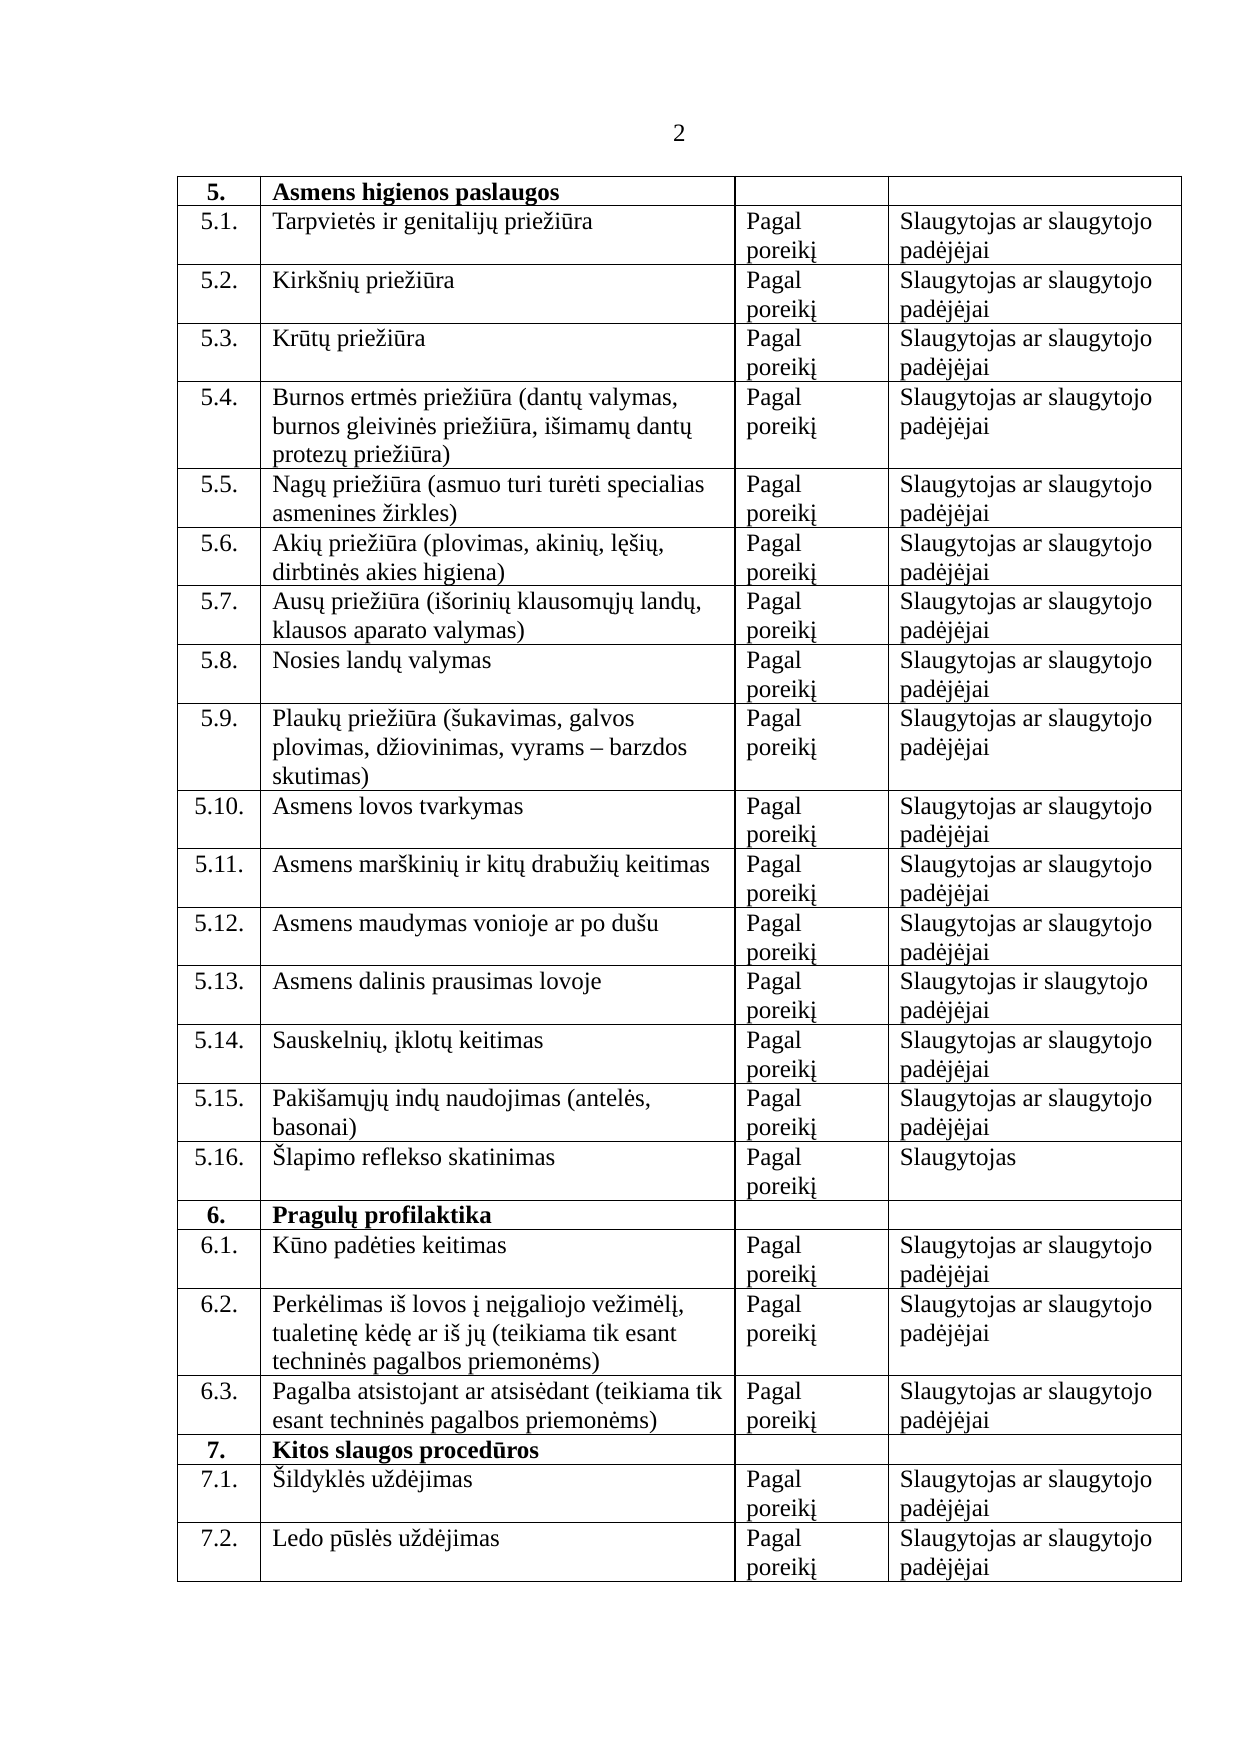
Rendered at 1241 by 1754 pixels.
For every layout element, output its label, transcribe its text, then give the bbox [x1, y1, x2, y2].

table_cell Slaugytojas ir slaugytojo padėjėjai [889, 966, 1181, 1024]
table_cell 5.1. [178, 206, 260, 264]
table_cell Šlapimo reflekso skatinimas [261, 1142, 734, 1199]
table_cell Sauskelnių, įklotų keitimas [261, 1025, 734, 1082]
table_cell Slaugytojas ar slaugytojo padėjėjai [889, 1289, 1181, 1375]
table_cell Kirkšnių priežiūra [261, 265, 734, 322]
table_cell Pagal poreikį [736, 586, 888, 644]
table_cell Asmens higienos paslaugos [261, 177, 734, 205]
table_cell Plaukų priežiūra (šukavimas, galvos plovimas, džiovinimas, vyrams – barzdos skutimas) [261, 704, 734, 790]
table_cell Pagal poreikį [736, 645, 888, 702]
table_cell Slaugytojas ar slaugytojo padėjėjai [889, 791, 1181, 848]
table_cell 5.9. [178, 704, 260, 790]
table_cell 5.12. [178, 908, 260, 965]
table_cell Slaugytojas [889, 1142, 1181, 1199]
table_cell Pagal poreikį [736, 908, 888, 965]
table_cell Slaugytojas ar slaugytojo padėjėjai [889, 1376, 1181, 1434]
table_cell Ausų priežiūra (išorinių klausomųjų landų, klausos aparato valymas) [261, 586, 734, 644]
table_cell 5.16. [178, 1142, 260, 1199]
table_cell 5.6. [178, 528, 260, 585]
table_cell Slaugytojas ar slaugytojo padėjėjai [889, 849, 1181, 907]
table_cell 5.10. [178, 791, 260, 848]
table_cell Pagal poreikį [736, 1376, 888, 1434]
table_cell Pagal poreikį [736, 528, 888, 585]
table_cell Nagų priežiūra (asmuo turi turėti specialias asmenines žirkles) [261, 469, 734, 527]
table_cell Slaugytojas ar slaugytojo padėjėjai [889, 382, 1181, 468]
table_cell Slaugytojas ar slaugytojo padėjėjai [889, 1025, 1181, 1082]
table_cell 6.3. [178, 1376, 260, 1434]
table_cell Pagal poreikį [736, 1025, 888, 1082]
table_cell Kūno padėties keitimas [261, 1230, 734, 1288]
table_cell Slaugytojas ar slaugytojo padėjėjai [889, 645, 1181, 702]
table_cell 5.13. [178, 966, 260, 1024]
table_cell Pagal poreikį [736, 1289, 888, 1375]
table_cell 5.8. [178, 645, 260, 702]
table_cell Pakišamųjų indų naudojimas (antelės, basonai) [261, 1084, 734, 1141]
table_cell Pagal poreikį [736, 704, 888, 790]
table_cell Pagal poreikį [736, 1465, 888, 1522]
table_cell Slaugytojas ar slaugytojo padėjėjai [889, 1230, 1181, 1288]
table_cell Slaugytojas ar slaugytojo padėjėjai [889, 265, 1181, 322]
table_cell Pagal poreikį [736, 206, 888, 264]
table_cell Pagal poreikį [736, 469, 888, 527]
table_cell Asmens marškinių ir kitų drabužių keitimas [261, 849, 734, 907]
table_cell 5.4. [178, 382, 260, 468]
table_cell Pagalba atsistojant ar atsisėdant (teikiama tik esant techninės pagalbos priemonėms) [261, 1376, 734, 1434]
table_cell 5.14. [178, 1025, 260, 1082]
table_cell Pagal poreikį [736, 265, 888, 322]
table_cell 5.11. [178, 849, 260, 907]
table_cell [736, 1201, 888, 1229]
table_cell 5.5. [178, 469, 260, 527]
table_cell Slaugytojas ar slaugytojo padėjėjai [889, 586, 1181, 644]
table_cell Asmens maudymas vonioje ar po dušu [261, 908, 734, 965]
table_cell 5.7. [178, 586, 260, 644]
table_cell Pagal poreikį [736, 382, 888, 468]
table_cell Kitos slaugos procedūros [261, 1435, 734, 1463]
table_cell Ledo pūslės uždėjimas [261, 1523, 734, 1581]
table_cell Slaugytojas ar slaugytojo padėjėjai [889, 469, 1181, 527]
table_cell Slaugytojas ar slaugytojo padėjėjai [889, 206, 1181, 264]
table_cell Asmens lovos tvarkymas [261, 791, 734, 848]
table_cell Pagal poreikį [736, 1230, 888, 1288]
table_cell Slaugytojas ar slaugytojo padėjėjai [889, 704, 1181, 790]
table_cell Pagal poreikį [736, 966, 888, 1024]
table_cell 7.2. [178, 1523, 260, 1581]
table_cell 7. [178, 1435, 260, 1463]
table_cell 7.1. [178, 1465, 260, 1522]
table_cell 5.2. [178, 265, 260, 322]
table_cell Slaugytojas ar slaugytojo padėjėjai [889, 324, 1181, 381]
table_cell 6. [178, 1201, 260, 1229]
table_cell 5. [178, 177, 260, 205]
table_cell Pagal poreikį [736, 1523, 888, 1581]
table_cell Pagal poreikį [736, 1084, 888, 1141]
table_cell [889, 1435, 1181, 1463]
table_cell Slaugytojas ar slaugytojo padėjėjai [889, 1084, 1181, 1141]
table_cell Akių priežiūra (plovimas, akinių, lęšių, dirbtinės akies higiena) [261, 528, 734, 585]
table_cell 6.2. [178, 1289, 260, 1375]
table_cell Nosies landų valymas [261, 645, 734, 702]
table_cell Asmens dalinis prausimas lovoje [261, 966, 734, 1024]
table_cell Perkėlimas iš lovos į neįgaliojo vežimėlį, tualetinę kėdę ar iš jų (teikiama tik esant techninės pagalbos priemonėms) [261, 1289, 734, 1375]
table_cell [889, 1201, 1181, 1229]
table_cell Pagal poreikį [736, 791, 888, 848]
table_cell Slaugytojas ar slaugytojo padėjėjai [889, 1465, 1181, 1522]
table_cell Pragulų profilaktika [261, 1201, 734, 1229]
table_cell Krūtų priežiūra [261, 324, 734, 381]
table_cell Slaugytojas ar slaugytojo padėjėjai [889, 528, 1181, 585]
table_cell Slaugytojas ar slaugytojo padėjėjai [889, 908, 1181, 965]
table_cell [736, 1435, 888, 1463]
table_cell [736, 177, 888, 205]
table_cell Burnos ertmės priežiūra (dantų valymas, burnos gleivinės priežiūra, išimamų dantų protezų priežiūra) [261, 382, 734, 468]
table_cell 5.3. [178, 324, 260, 381]
table_cell Pagal poreikį [736, 324, 888, 381]
table_cell Slaugytojas ar slaugytojo padėjėjai [889, 1523, 1181, 1581]
table_cell Tarpvietės ir genitalijų priežiūra [261, 206, 734, 264]
table_cell Pagal poreikį [736, 849, 888, 907]
table_cell 6.1. [178, 1230, 260, 1288]
table_cell Pagal poreikį [736, 1142, 888, 1199]
table_cell Šildyklės uždėjimas [261, 1465, 734, 1522]
table_cell [889, 177, 1181, 205]
table_cell 5.15. [178, 1084, 260, 1141]
